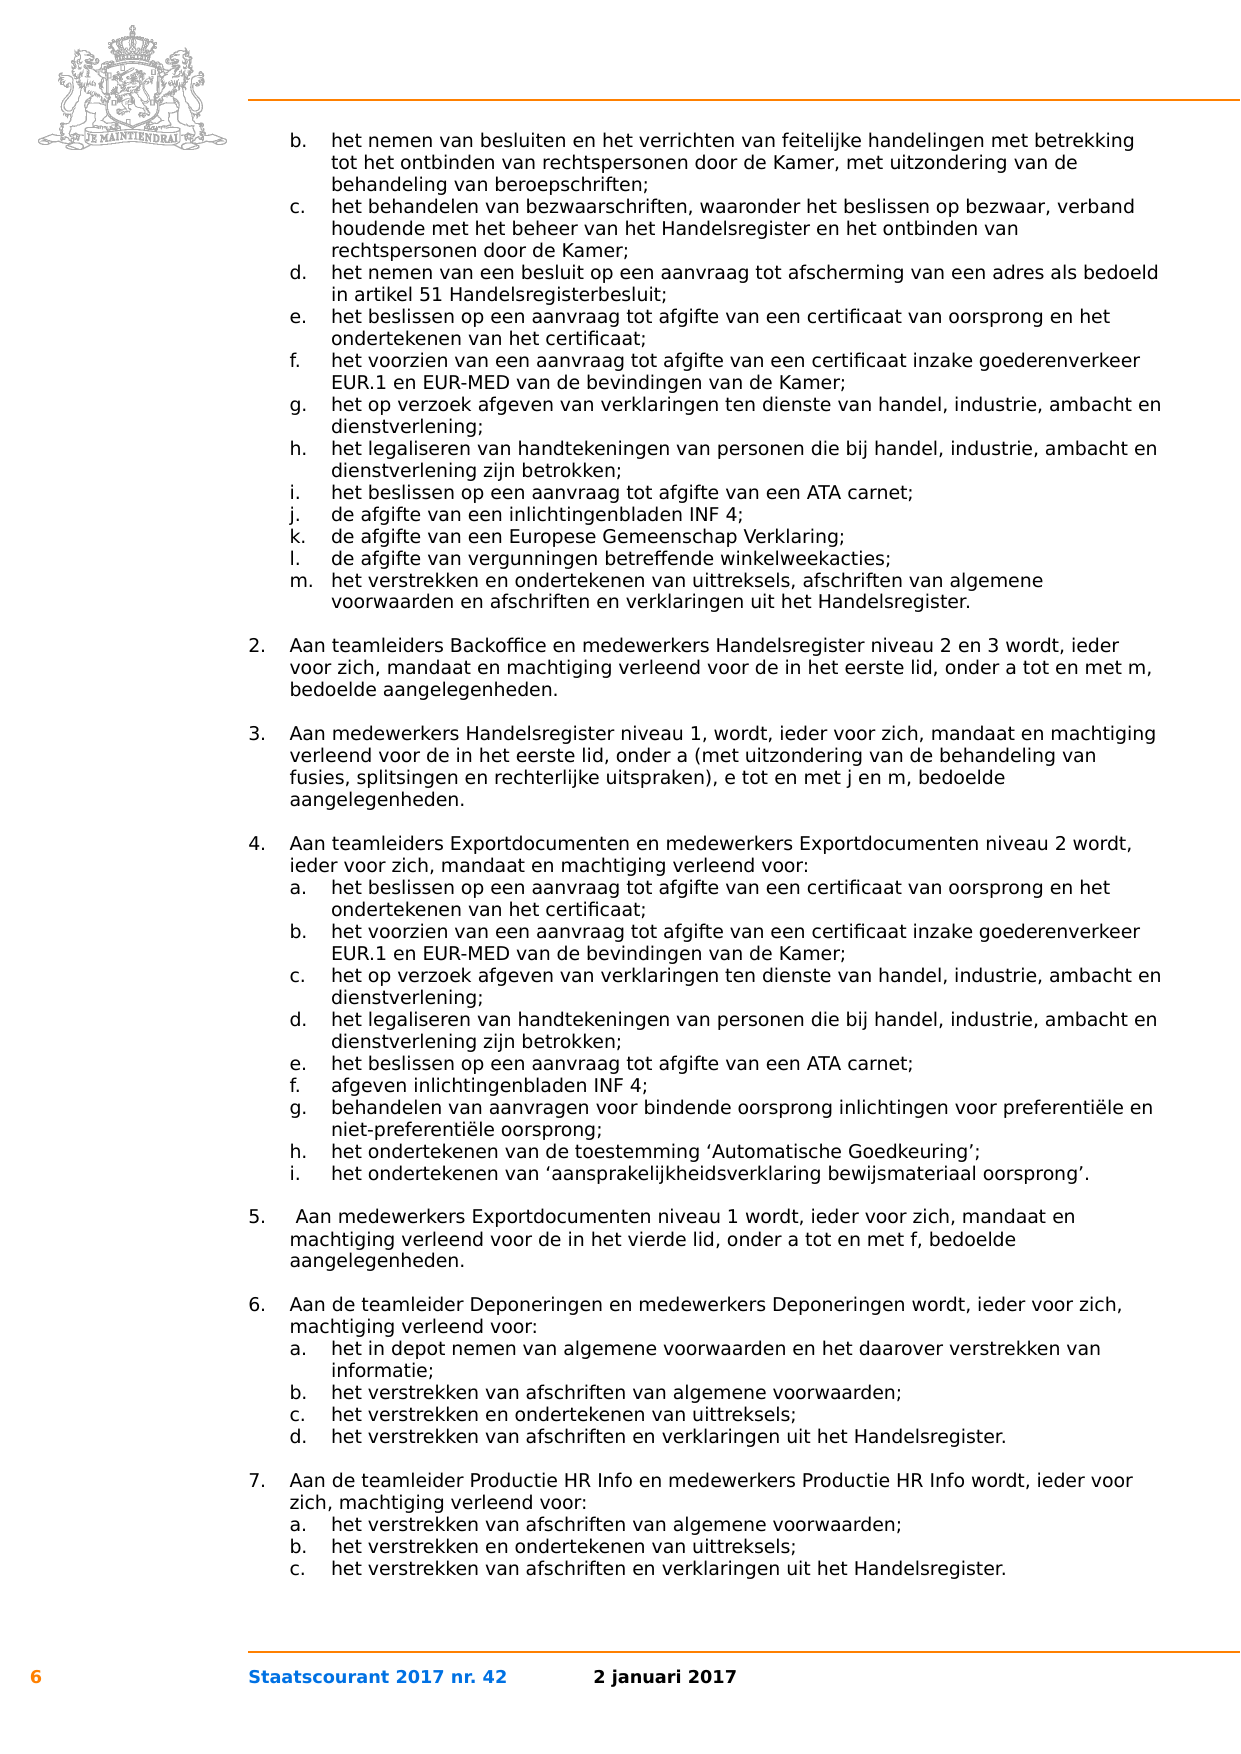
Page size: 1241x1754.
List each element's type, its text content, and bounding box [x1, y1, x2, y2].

text 5. Aan medewerkers Exportdocumenten niveau 1 wordt, ieder voor zich, mandaat en machtiging verleend voor de in het vierde lid, onder a tot en met f, bedoelde aangelegenheden. [248, 1206, 1163, 1272]
text a. het beslissen op een aanvraag tot afgifte van een certificaat van oorsprong en het ondertekenen van het certificaat; [289, 877, 1163, 921]
text g. het op verzoek afgeven van verklaringen ten dienste van handel, industrie, ambacht en dienstverlening; [289, 394, 1163, 438]
text c. het verstrekken van afschriften en verklaringen uit het Handelsregister. [289, 1558, 1163, 1580]
text c. het verstrekken en ondertekenen van uittreksels; [289, 1404, 1163, 1426]
text d. het nemen van een besluit op een aanvraag tot afscherming van een adres als bedoeld in artikel 51 Handelsregisterbesluit; [289, 262, 1163, 306]
text i. het beslissen op een aanvraag tot afgifte van een ATA carnet; [289, 482, 1163, 503]
picture [38, 25, 227, 150]
text h. het ondertekenen van de toestemming ‘Automatische Goedkeuring’; [289, 1141, 1163, 1163]
text b. het nemen van besluiten en het verrichten van feitelijke handelingen met betrekking tot het ontbinden van rechtspersonen door de Kamer, met uitzondering van de behandeling van beroepschriften; [289, 130, 1163, 196]
text f. het voorzien van een aanvraag tot afgifte van een certificaat inzake goederenverkeer EUR.1 en EUR-MED van de bevindingen van de Kamer; [289, 350, 1163, 394]
text 3. Aan medewerkers Handelsregister niveau 1, wordt, ieder voor zich, mandaat en machtiging verleend voor de in het eerste lid, onder a (met uitzondering van de behandeling van fusies, splitsingen en rechterlijke uitspraken), e tot en met j en m, bedoelde aangelegenheden. [248, 723, 1163, 811]
text b. het voorzien van een aanvraag tot afgifte van een certificaat inzake goederenverkeer EUR.1 en EUR-MED van de bevindingen van de Kamer; [289, 921, 1163, 965]
text b. het verstrekken van afschriften van algemene voorwaarden; [289, 1382, 1163, 1404]
text a. het verstrekken van afschriften van algemene voorwaarden; [289, 1514, 1163, 1536]
text 6. Aan de teamleider Deponeringen en medewerkers Deponeringen wordt, ieder voor zich, machtiging verleend voor: [248, 1294, 1163, 1338]
text d. het verstrekken van afschriften en verklaringen uit het Handelsregister. [289, 1426, 1163, 1448]
text 2. Aan teamleiders Backoffice en medewerkers Handelsregister niveau 2 en 3 wordt, ieder voor zich, mandaat en machtiging verleend voor de in het eerste lid, onder a tot en met m, bedoelde aangelegenheden. [248, 635, 1163, 701]
text i. het ondertekenen van ‘aansprakelijkheidsverklaring bewijsmateriaal oorsprong’. [289, 1163, 1163, 1184]
text h. het legaliseren van handtekeningen van personen die bij handel, industrie, ambacht en dienstverlening zijn betrokken; [289, 438, 1163, 482]
text m. het verstrekken en ondertekenen van uittreksels, afschriften van algemene voorwaarden en afschriften en verklaringen uit het Handelsregister. [289, 569, 1163, 613]
text d. het legaliseren van handtekeningen van personen die bij handel, industrie, ambacht en dienstverlening zijn betrokken; [289, 1009, 1163, 1053]
text e. het beslissen op een aanvraag tot afgifte van een certificaat van oorsprong en het ondertekenen van het certificaat; [289, 306, 1163, 350]
text 4. Aan teamleiders Exportdocumenten en medewerkers Exportdocumenten niveau 2 wordt, ieder voor zich, mandaat en machtiging verleend voor: [248, 833, 1163, 877]
text l. de afgifte van vergunningen betreffende winkelweekacties; [289, 547, 1163, 569]
text b. het verstrekken en ondertekenen van uittreksels; [289, 1536, 1163, 1558]
text c. het behandelen van bezwaarschriften, waaronder het beslissen op bezwaar, verband houdende met het beheer van het Handelsregister en het ontbinden van rechtspersonen door de Kamer; [289, 196, 1163, 262]
text j. de afgifte van een inlichtingenbladen INF 4; [289, 503, 1163, 526]
text k. de afgifte van een Europese Gemeenschap Verklaring; [289, 526, 1163, 547]
text g. behandelen van aanvragen voor bindende oorsprong inlichtingen voor preferentiële en niet-preferentiële oorsprong; [289, 1097, 1163, 1141]
text e. het beslissen op een aanvraag tot afgifte van een ATA carnet; [289, 1053, 1163, 1075]
text c. het op verzoek afgeven van verklaringen ten dienste van handel, industrie, ambacht en dienstverlening; [289, 965, 1163, 1009]
text f. afgeven inlichtingenbladen INF 4; [289, 1075, 1163, 1097]
text 7. Aan de teamleider Productie HR Info en medewerkers Productie HR Info wordt, ieder voor zich, machtiging verleend voor: [248, 1470, 1163, 1514]
text a. het in depot nemen van algemene voorwaarden en het daarover verstrekken van informatie; [289, 1338, 1163, 1382]
